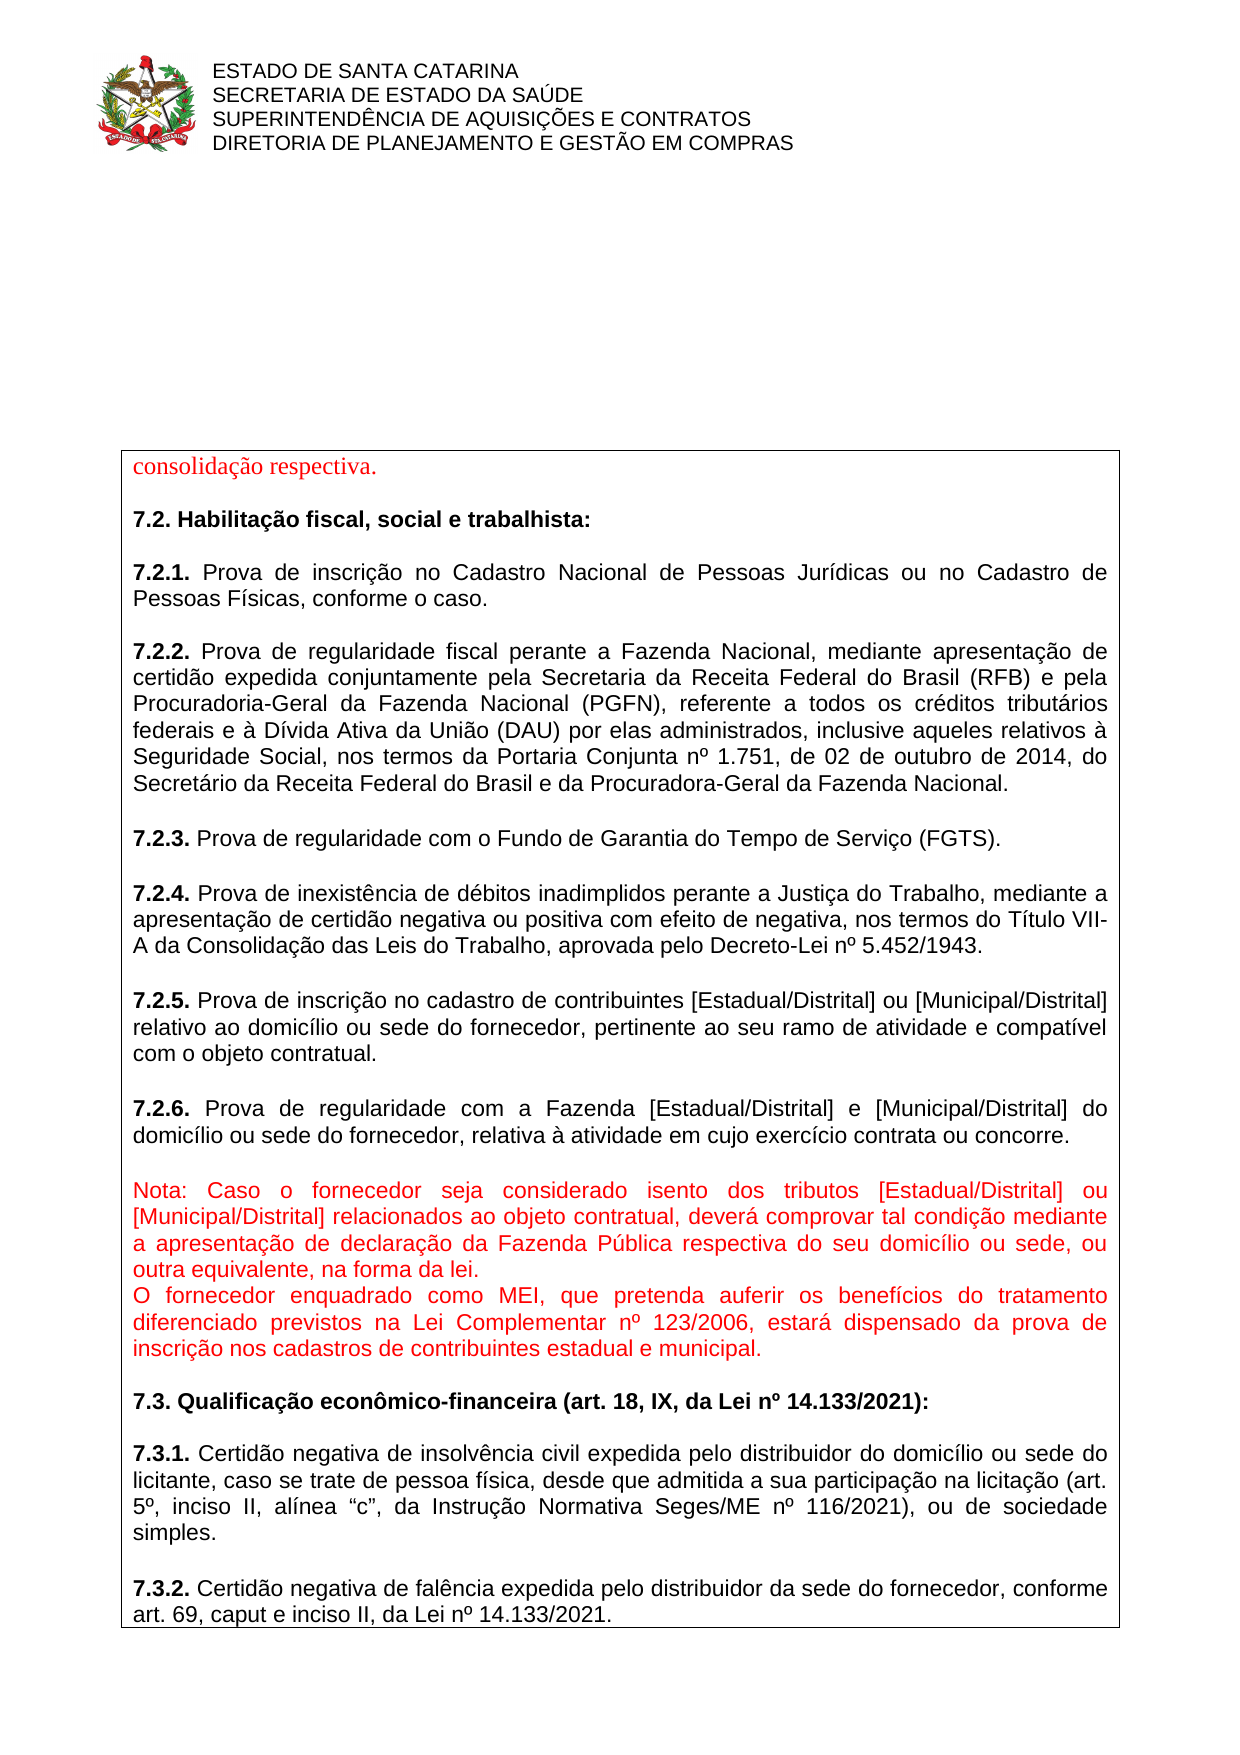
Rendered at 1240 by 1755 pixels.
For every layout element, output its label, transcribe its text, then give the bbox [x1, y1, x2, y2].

table_cell consolidação respectiva. 7.2. Habilitação fiscal, social e trabalhista: 7.2.1. Prova de inscrição no Cadastro Nacional de Pessoas Jurídicas ou no Cadastro de Pessoas Físicas, conforme o caso. 7.2.2. Prova de regularidade fiscal perante a Fazenda Nacional, mediante apresentação de certidão expedida conjuntamente pela Secretaria da Receita Federal do Brasil (RFB) e pela Procuradoria-Geral da Fazenda Nacional (PGFN), referente a todos os créditos tributários federais e à Dívida Ativa da União (DAU) por elas administrados, inclusive aqueles relativos à Seguridade Social, nos termos da Portaria Conjunta nº 1.751, de 02 de outubro de 2014, do Secretário da Receita Federal do Brasil e da Procuradora-Geral da Fazenda Nacional. 7.2.3. Prova de regularidade com o Fundo de Garantia do Tempo de Serviço (FGTS). 7.2.4. Prova de inexistência de débitos inadimplidos perante a Justiça do Trabalho, mediante a apresentação de certidão negativa ou positiva com efeito de negativa, nos termos do Título VII-A da Consolidação das Leis do Trabalho, aprovada pelo Decreto-Lei nº 5.452/1943. 7.2.5. Prova de inscrição no cadastro de contribuintes [Estadual/Distrital] ou [Municipal/Distrital] relativo ao domicílio ou sede do fornecedor, pertinente ao seu ramo de atividade e compatível com o objeto contratual. 7.2.6. Prova de regularidade com a Fazenda [Estadual/Distrital] e [Municipal/Distrital] do domicílio ou sede do fornecedor, relativa à atividade em cujo exercício contrata ou concorre. Nota: Caso o fornecedor seja considerado isento dos tributos [Estadual/Distrital] ou [Municipal/Distrital] relacionados ao objeto contratual, deverá comprovar tal condição mediante a apresentação de declaração da Fazenda Pública respectiva do seu domicílio ou sede, ou outra equivalente, na forma da lei. O fornecedor enquadrado como MEI, que pretenda auferir os benefícios do tratamento diferenciado previstos na Lei Complementar nº 123/2006, estará dispensado da prova de inscrição nos cadastros de contribuintes estadual e municipal. 7.3. Qualificação econômico-financeira (art. 18, IX, da Lei nº 14.133/2021): 7.3.1. Certidão negativa de insolvência civil expedida pelo distribuidor do domicílio ou sede do licitante, caso se trate de pessoa física, desde que admitida a sua participação na licitação (art. 5º, inciso II, alínea “c”, da Instrução Normativa Seges/ME nº 116/2021), ou de sociedade simples. 7.3.2. Certidão negativa de falência expedida pelo distribuidor da sede do fornecedor, conforme art. 69, caput e inciso II, da Lei nº 14.133/2021. [122, 451, 1119, 1627]
